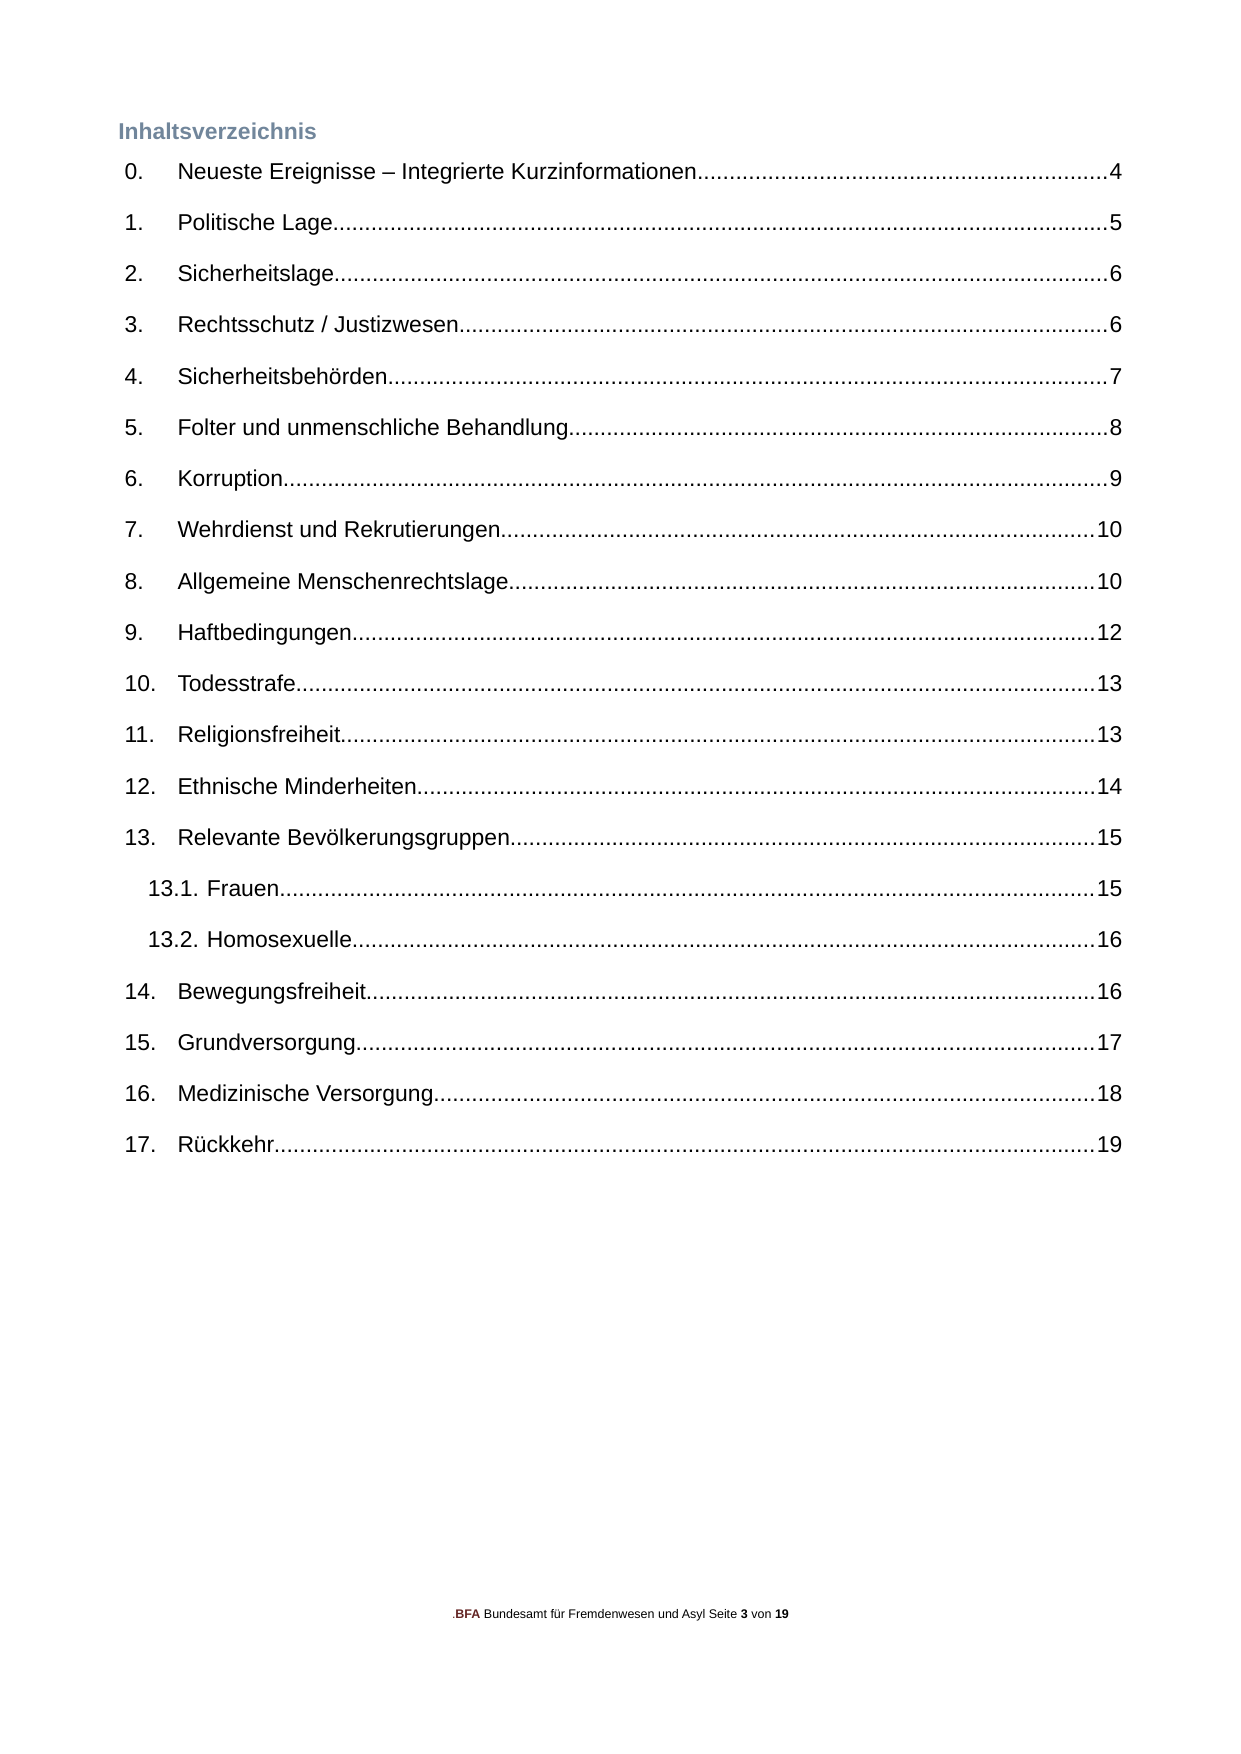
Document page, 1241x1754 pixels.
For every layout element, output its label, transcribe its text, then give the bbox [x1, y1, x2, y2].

text Inhaltsverzeichnis [118, 118, 1112, 144]
text 13.2. Homosexuelle 16 [148, 926, 1122, 953]
text 5. Folter und unmenschliche Behandlung 8 [118, 414, 1122, 440]
text 4. Sicherheitsbehörden 7 [118, 363, 1122, 389]
text 6. Korruption 9 [118, 465, 1122, 491]
text 1. Politische Lage 5 [118, 209, 1122, 235]
text 13.1. Frauen 15 [148, 875, 1122, 901]
text 13. Relevante Bevölkerungsgruppen 15 [118, 824, 1122, 850]
text 0. Neueste Ereignisse – Integrierte Kurzinformationen 4 [118, 158, 1122, 184]
text 10. Todesstrafe 13 [118, 670, 1122, 696]
text 11. Religionsfreiheit 13 [118, 721, 1122, 748]
text 17. Rückkehr 19 [118, 1131, 1122, 1158]
text 9. Haftbedingungen 12 [118, 619, 1122, 645]
text 3. Rechtsschutz / Justizwesen 6 [118, 311, 1122, 338]
text 14. Bewegungsfreiheit 16 [118, 978, 1122, 1004]
text 8. Allgemeine Menschenrechtslage 10 [118, 568, 1122, 594]
text 12. Ethnische Minderheiten 14 [118, 773, 1122, 799]
text 16. Medizinische Versorgung 18 [118, 1080, 1122, 1106]
text 7. Wehrdienst und Rekrutierungen 10 [118, 516, 1122, 543]
text 15. Grundversorgung 17 [118, 1029, 1122, 1055]
text 2. Sicherheitslage 6 [118, 260, 1122, 286]
